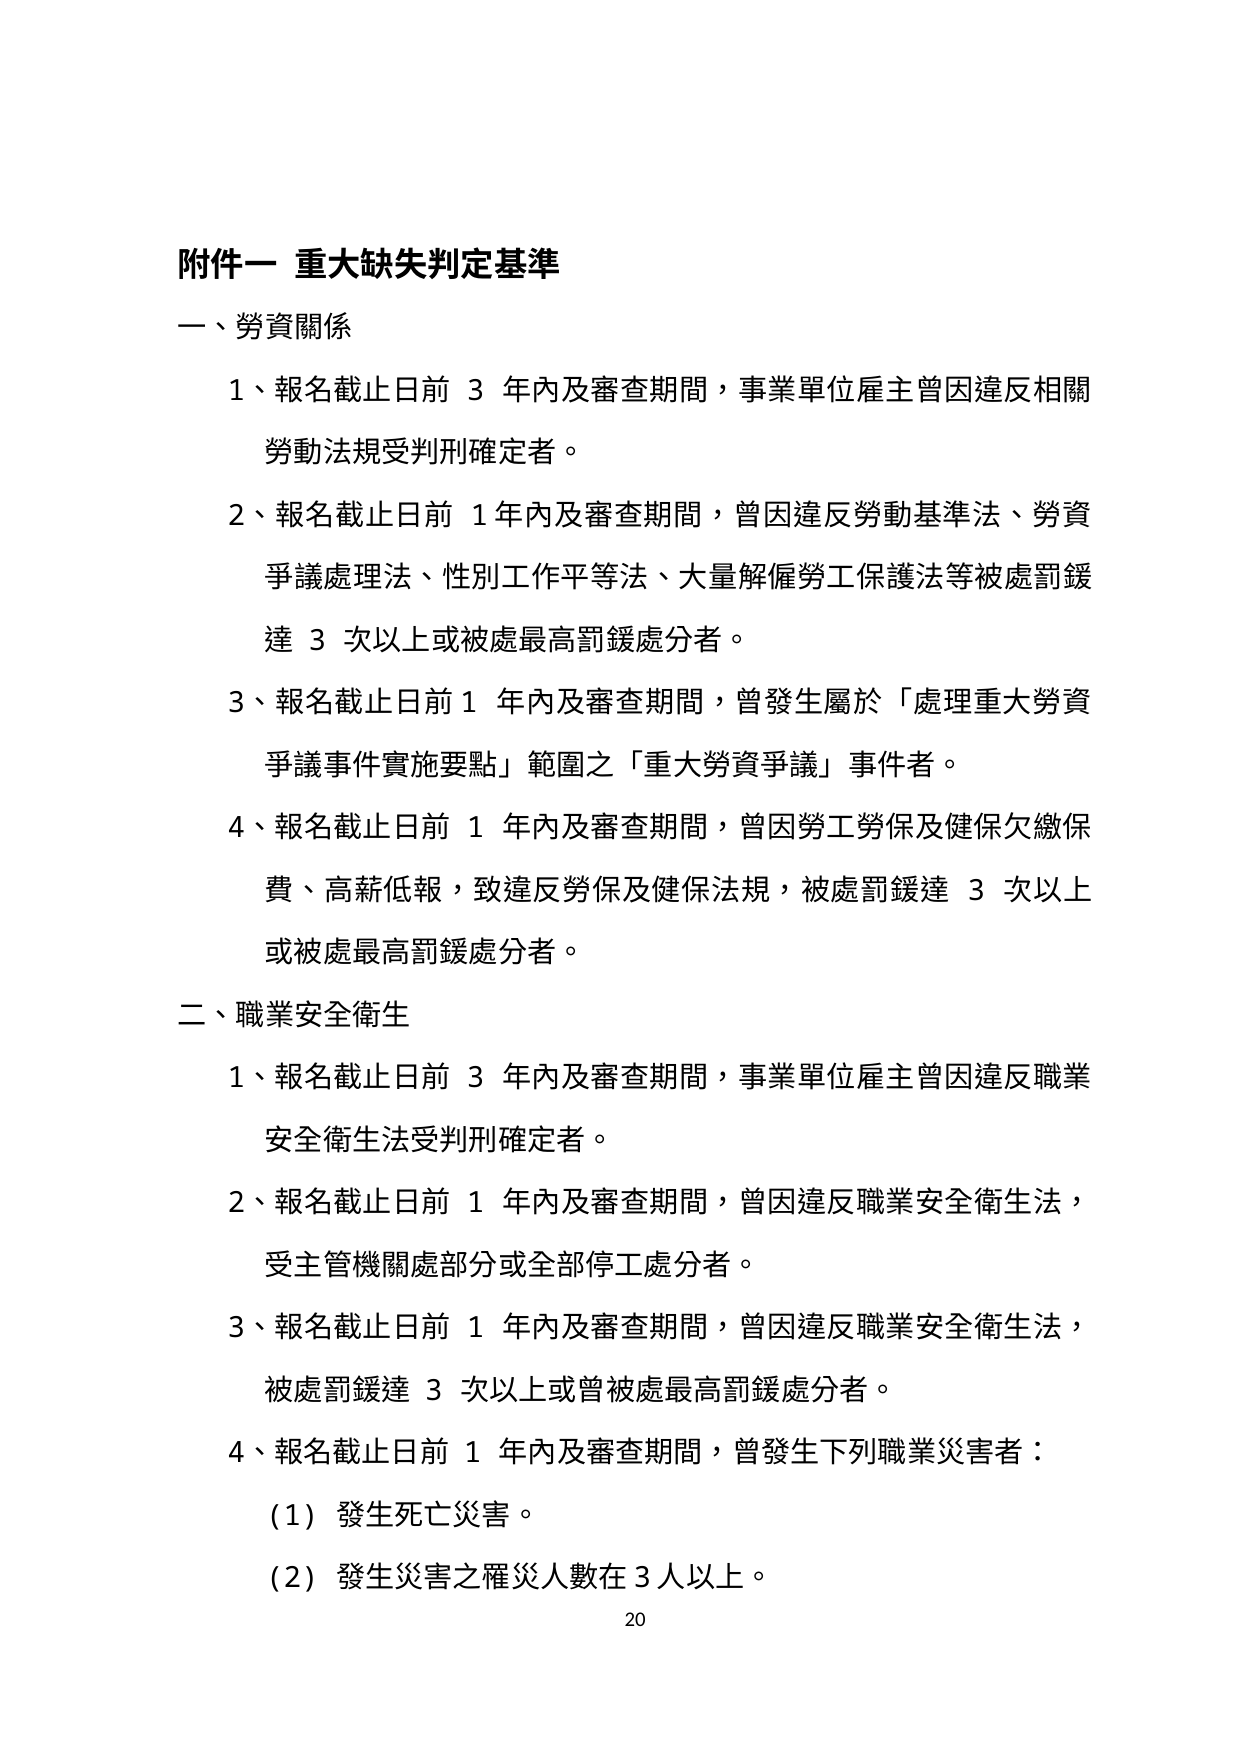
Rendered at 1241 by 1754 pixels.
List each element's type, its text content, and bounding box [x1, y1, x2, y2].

text 3、報名截止日前 1 年內及審查期間，曾因違反職業安全衛生法，被處罰鍰達 3 次以上或曾被處最高罰鍰處分者。 [227, 1283, 1092, 1408]
text 4、報名截止日前 1 年內及審查期間，曾因勞工勞保及健保欠繳保費、高薪低報，致違反勞保及健保法規，被處罰鍰達 3 次以上或被處最高罰鍰處分者。 [227, 783, 1092, 971]
text 一、勞資關係 [177, 283, 1092, 346]
text 1、報名截止日前 3 年內及審查期間，事業單位雇主曾因違反職業安全衛生法受判刑確定者。 [227, 1033, 1092, 1158]
subtitle 附件一 重大缺失判定基準 [177, 221, 1092, 283]
text 3、報名截止日前1 年內及審查期間，曾發生屬於「處理重大勞資爭議事件實施要點」範圍之「重大勞資爭議」事件者。 [227, 658, 1092, 783]
text (1) 發生死亡災害。 [266, 1471, 1092, 1533]
text 2、報名截止日前 1 年內及審查期間，曾因違反職業安全衛生法，受主管機關處部分或全部停工處分者。 [227, 1158, 1092, 1283]
text 4、報名截止日前 1 年內及審查期間，曾發生下列職業災害者： [227, 1408, 1092, 1471]
text 二、職業安全衛生 [177, 971, 1092, 1033]
text 2、報名截止日前 1年內及審查期間，曾因違反勞動基準法、勞資爭議處理法、性別工作平等法、大量解僱勞工保護法等被處罰鍰達 3 次以上或被處最高罰鍰處分者。 [227, 471, 1092, 658]
text 1、報名截止日前 3 年內及審查期間，事業單位雇主曾因違反相關勞動法規受判刑確定者。 [227, 346, 1092, 471]
text (2) 發生災害之罹災人數在3人以上。 [266, 1533, 1092, 1596]
